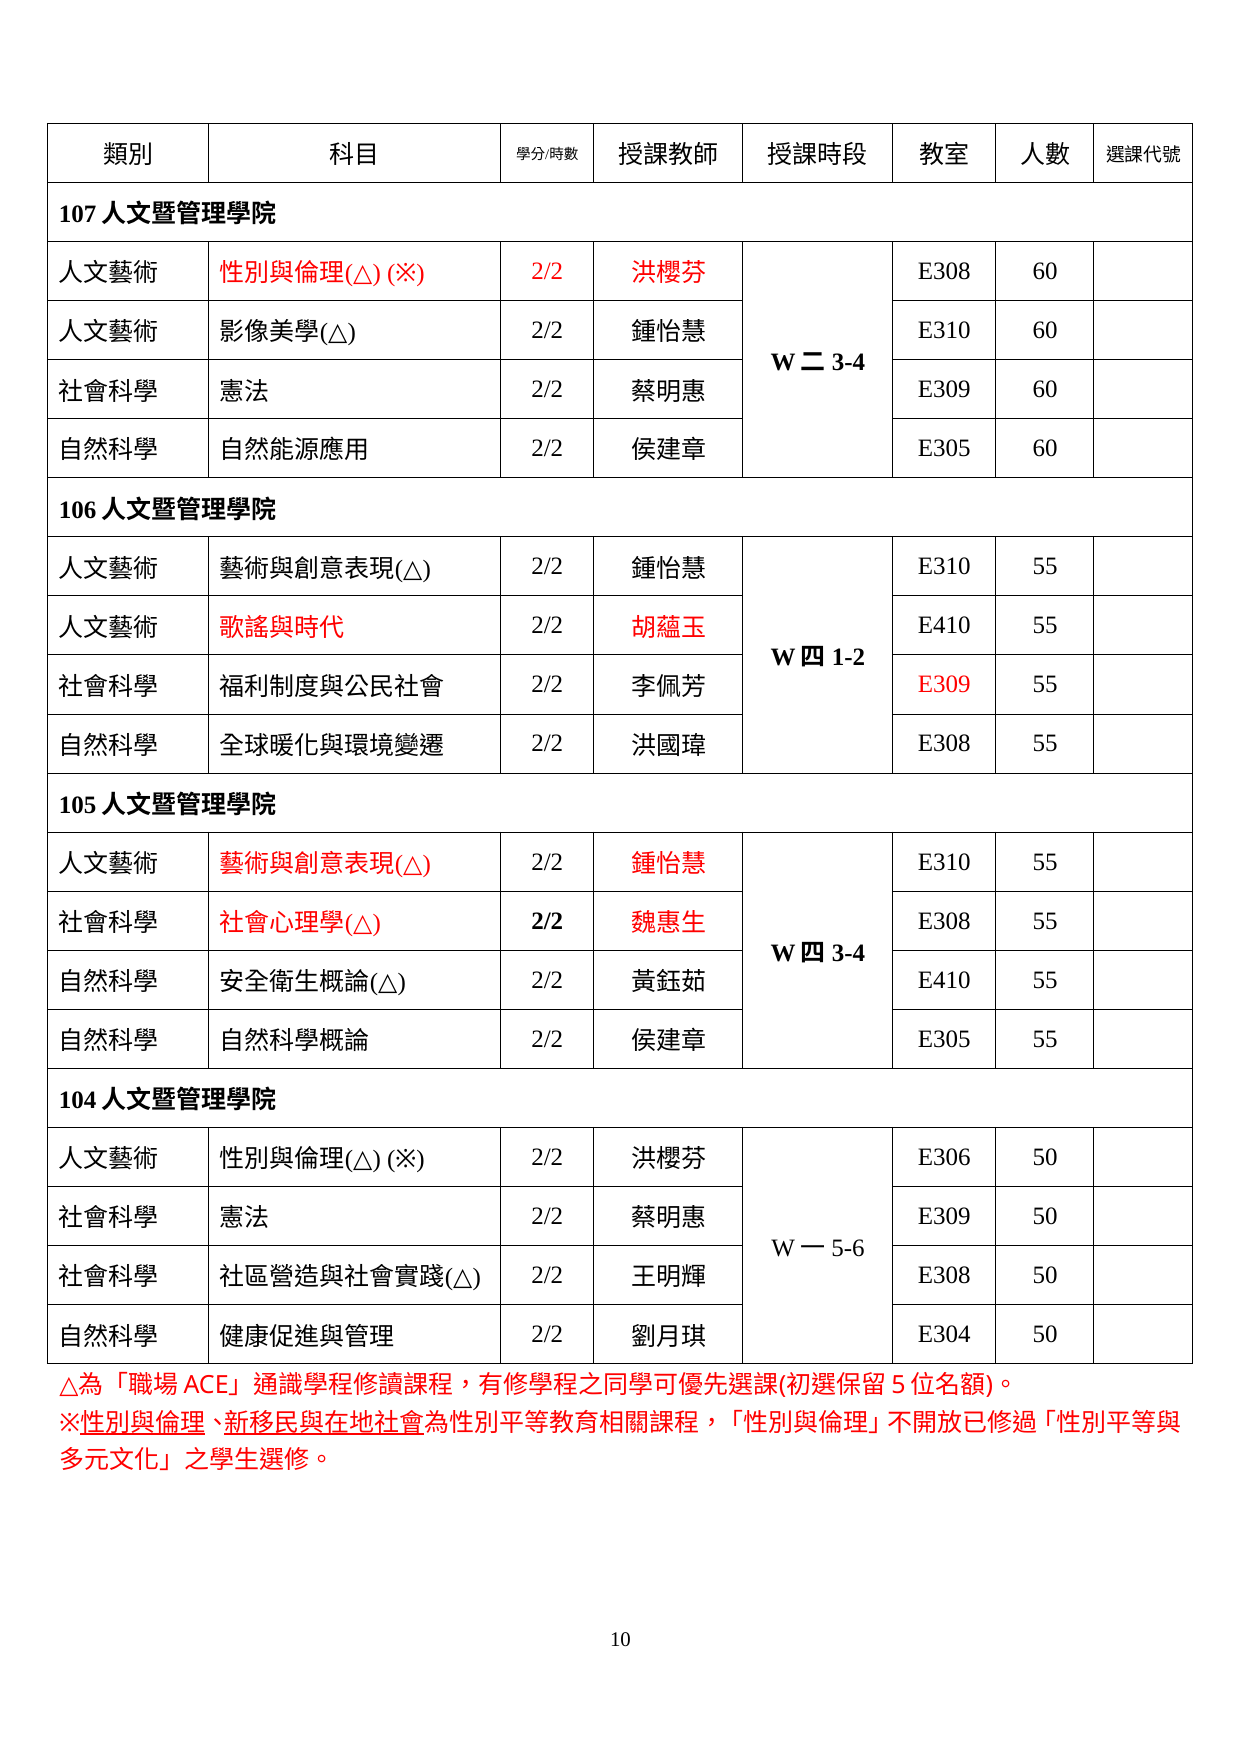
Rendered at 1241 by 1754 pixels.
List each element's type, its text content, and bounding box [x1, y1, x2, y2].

table_cell 社區營造與社會實踐(△) [209, 1246, 500, 1304]
table_cell 2/2 [501, 833, 593, 891]
text ※性別與倫理、新移民與在地社會為性別平等教育相關課程，「性別與倫理」不開放已修過「性別平等與多元文化」之學生選修。 [59, 1402, 1181, 1477]
table_cell [1094, 715, 1192, 772]
table_cell [1094, 951, 1192, 1009]
table_cell 人文藝術 [48, 537, 208, 595]
table_cell 2/2 [501, 1010, 593, 1068]
table_cell [1094, 537, 1192, 595]
table_header 人數 [996, 124, 1093, 182]
table_cell 社會科學 [48, 1246, 208, 1304]
table_cell 55 [996, 833, 1093, 891]
table_cell E410 [893, 596, 995, 654]
table_cell E309 [893, 1187, 995, 1245]
table_cell [1094, 242, 1192, 300]
table_cell 55 [996, 951, 1093, 1009]
table_cell 2/2 [501, 655, 593, 713]
table_cell E308 [893, 715, 995, 772]
table_cell E305 [893, 419, 995, 477]
table_cell 影像美學(△) [209, 301, 500, 359]
table_cell 自然科學 [48, 419, 208, 477]
table_cell 55 [996, 537, 1093, 595]
table_cell 自然科學 [48, 715, 208, 772]
table_cell E310 [893, 537, 995, 595]
table_cell 50 [996, 1128, 1093, 1186]
table_cell 黃鈺茹 [594, 951, 742, 1009]
table_cell [1094, 1246, 1192, 1304]
table_cell 自然科學 [48, 1305, 208, 1363]
table_cell 自然科學概論 [209, 1010, 500, 1068]
table_header 授課時段 [743, 124, 892, 182]
table_cell 2/2 [501, 419, 593, 477]
table_cell 2/2 [501, 892, 593, 950]
table_cell 55 [996, 1010, 1093, 1068]
table_header 授課教師 [594, 124, 742, 182]
table_cell 55 [996, 715, 1093, 772]
table_cell 憲法 [209, 360, 500, 418]
table_cell W四 1-2 [743, 537, 892, 772]
table_cell 安全衛生概論(△) [209, 951, 500, 1009]
table_cell E304 [893, 1305, 995, 1363]
table_cell 李佩芳 [594, 655, 742, 713]
table_cell 性別與倫理(△) (※) [209, 1128, 500, 1186]
table_cell 105人文暨管理學院 [48, 774, 1192, 832]
table_cell 健康促進與管理 [209, 1305, 500, 1363]
table_cell W一 5-6 [743, 1128, 892, 1363]
table_cell 2/2 [501, 1305, 593, 1363]
table_cell 侯建章 [594, 419, 742, 477]
table_cell [1094, 1187, 1192, 1245]
table_cell 60 [996, 301, 1093, 359]
table_cell 全球暖化與環境變遷 [209, 715, 500, 772]
table_cell 人文藝術 [48, 1128, 208, 1186]
table_cell 55 [996, 596, 1093, 654]
table_cell 鍾怡慧 [594, 833, 742, 891]
table_cell E306 [893, 1128, 995, 1186]
table_cell 蔡明惠 [594, 1187, 742, 1245]
table_cell E309 [893, 360, 995, 418]
table_cell E305 [893, 1010, 995, 1068]
table_cell E308 [893, 892, 995, 950]
table_cell E310 [893, 833, 995, 891]
text △為「職場ACE」通識學程修讀課程，有修學程之同學可優先選課(初選保留5位名額)。 [59, 1364, 1181, 1402]
table_cell 2/2 [501, 301, 593, 359]
table_cell E308 [893, 1246, 995, 1304]
table_cell 社會科學 [48, 655, 208, 713]
table_cell [1094, 1010, 1192, 1068]
table_cell 2/2 [501, 715, 593, 772]
table_cell 社會心理學(△) [209, 892, 500, 950]
table_cell 60 [996, 242, 1093, 300]
table_cell 2/2 [501, 360, 593, 418]
table_cell 55 [996, 655, 1093, 713]
table_cell 自然科學 [48, 1010, 208, 1068]
table_header 選課代號 [1094, 124, 1192, 182]
table_cell [1094, 1128, 1192, 1186]
table_cell 2/2 [501, 1128, 593, 1186]
table_cell 104人文暨管理學院 [48, 1069, 1192, 1127]
table_cell 60 [996, 419, 1093, 477]
table_header 類別 [48, 124, 208, 182]
table_cell 2/2 [501, 242, 593, 300]
table_cell 自然能源應用 [209, 419, 500, 477]
table_cell 人文藝術 [48, 242, 208, 300]
table_cell 性別與倫理(△) (※) [209, 242, 500, 300]
table_cell 人文藝術 [48, 833, 208, 891]
table_cell [1094, 892, 1192, 950]
table_cell 人文藝術 [48, 596, 208, 654]
table_cell 自然科學 [48, 951, 208, 1009]
table_cell E310 [893, 301, 995, 359]
table_cell 鍾怡慧 [594, 537, 742, 595]
table_cell 藝術與創意表現(△) [209, 537, 500, 595]
table_cell 洪櫻芬 [594, 1128, 742, 1186]
table_cell 2/2 [501, 1246, 593, 1304]
table_cell 人文藝術 [48, 301, 208, 359]
table_cell [1094, 655, 1192, 713]
table_cell 106人文暨管理學院 [48, 478, 1192, 536]
table_cell E309 [893, 655, 995, 713]
table_cell [1094, 360, 1192, 418]
table_cell 社會科學 [48, 360, 208, 418]
table_cell 胡蘊玉 [594, 596, 742, 654]
table_cell 魏惠生 [594, 892, 742, 950]
table_cell 2/2 [501, 1187, 593, 1245]
table_cell 107人文暨管理學院 [48, 183, 1192, 241]
table_cell 2/2 [501, 537, 593, 595]
table_cell 憲法 [209, 1187, 500, 1245]
table_cell [1094, 301, 1192, 359]
table_cell [1094, 1305, 1192, 1363]
table_cell 50 [996, 1305, 1093, 1363]
table_cell 蔡明惠 [594, 360, 742, 418]
table_cell 藝術與創意表現(△) [209, 833, 500, 891]
table_cell W二 3-4 [743, 242, 892, 477]
table_cell 洪櫻芬 [594, 242, 742, 300]
table_cell 王明輝 [594, 1246, 742, 1304]
table_header 科目 [209, 124, 500, 182]
table_cell [1094, 833, 1192, 891]
table_cell 侯建章 [594, 1010, 742, 1068]
table_cell 社會科學 [48, 892, 208, 950]
table_cell [1094, 419, 1192, 477]
table_cell 社會科學 [48, 1187, 208, 1245]
table_header 教室 [893, 124, 995, 182]
table_cell 60 [996, 360, 1093, 418]
table_cell 鍾怡慧 [594, 301, 742, 359]
table_cell [1094, 596, 1192, 654]
table_cell 歌謠與時代 [209, 596, 500, 654]
table_header 學分/時數 [501, 124, 593, 182]
table_cell 劉月琪 [594, 1305, 742, 1363]
table_cell 2/2 [501, 951, 593, 1009]
table_cell 50 [996, 1187, 1093, 1245]
table_cell E410 [893, 951, 995, 1009]
table_cell 2/2 [501, 596, 593, 654]
table_cell 福利制度與公民社會 [209, 655, 500, 713]
table_cell E308 [893, 242, 995, 300]
table_cell 洪國瑋 [594, 715, 742, 772]
table_cell W四 3-4 [743, 833, 892, 1068]
table_cell 55 [996, 892, 1093, 950]
table_cell 50 [996, 1246, 1093, 1304]
